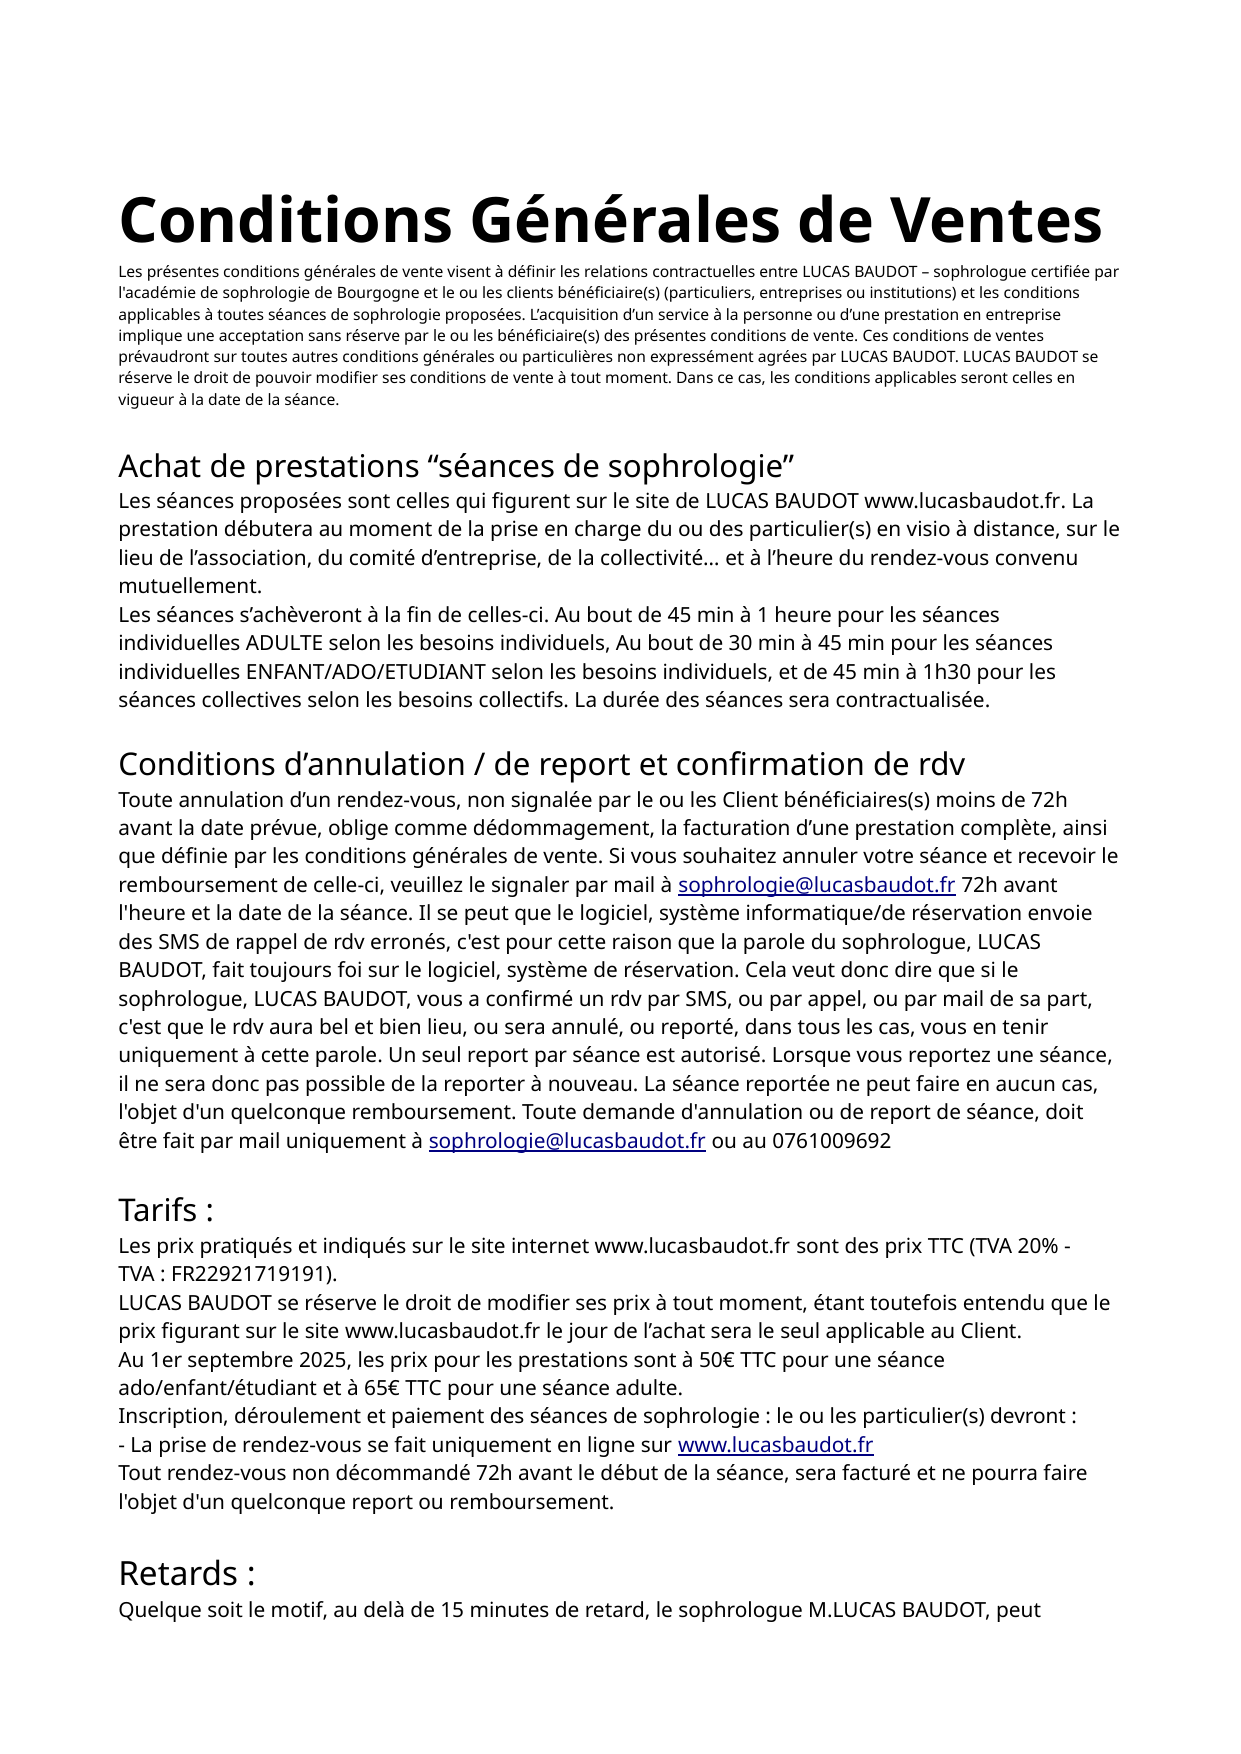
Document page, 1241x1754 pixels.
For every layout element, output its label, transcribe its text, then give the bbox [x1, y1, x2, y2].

subtitle Conditions d’annulation / de report et confirmation de rdv [118, 742, 1122, 785]
text Retards : [118, 1549, 1122, 1595]
text Au 1er septembre 2025, les prix pour les prestations sont à 50€ TTC pour une séance ado/enfant/étudiant et à 65€ TTC pour une séance adulte. [118, 1345, 1122, 1402]
text Inscription, déroulement et paiement des séances de sophrologie : le ou les particulier(s) devront : [118, 1402, 1122, 1430]
text Quelque soit le motif, au delà de 15 minutes de retard, le sophrologue M.LUCAS BAUDOT, peut [118, 1595, 1122, 1623]
text Les séances proposées sont celles qui figurent sur le site de LUCAS BAUDOT www.lucasbaudot.fr. La prestation débutera au moment de la prise en charge du ou des particulier(s) en visio à distance, sur le lieu de l’association, du comité d’entreprise, de la collectivité… et à l’heure du rendez-vous convenu mutuellement. [118, 486, 1122, 600]
text Les prix pratiqués et indiqués sur le site internet www.lucasbaudot.fr sont des prix TTC (TVA 20% - TVA : FR22921719191). [118, 1231, 1122, 1288]
text Tout rendez-vous non décommandé 72h avant le début de la séance, sera facturé et ne pourra faire l'objet d'un quelconque report ou remboursement. [118, 1458, 1122, 1515]
subtitle Conditions Générales de Ventes [118, 176, 1122, 261]
text - La prise de rendez-vous se fait uniquement en ligne sur www.lucasbaudot.fr [118, 1430, 1122, 1458]
subtitle Tarifs : [118, 1188, 1122, 1231]
text Toute annulation d’un rendez-vous, non signalée par le ou les Client bénéficiaires(s) moins de 72h avant la date prévue, oblige comme dédommagement, la facturation d’une prestation complète, ainsi que définie par les conditions générales de vente. Si vous souhaitez annuler votre séance et recevoir le remboursement de celle-ci, veuillez le signaler par mail à sophrologie@lucasbaudot.fr 72h avant l'heure et la date de la séance. Il se peut que le logiciel, système informatique/de réservation envoie des SMS de rappel de rdv erronés, c'est pour cette raison que la parole du sophrologue, LUCAS BAUDOT, fait toujours foi sur le logiciel, système de réservation. Cela veut donc dire que si le sophrologue, LUCAS BAUDOT, vous a confirmé un rdv par SMS, ou par appel, ou par mail de sa part, c'est que le rdv aura bel et bien lieu, ou sera annulé, ou reporté, dans tous les cas, vous en tenir uniquement à cette parole. Un seul report par séance est autorisé. Lorsque vous reportez une séance, il ne sera donc pas possible de la reporter à nouveau. La séance reportée ne peut faire en aucun cas, l'objet d'un quelconque remboursement. Toute demande d'annulation ou de report de séance, doit être fait par mail uniquement à sophrologie@lucasbaudot.fr ou au 0761009692 [118, 785, 1122, 1154]
subtitle Achat de prestations “séances de sophrologie” [118, 443, 1122, 486]
text Les séances s’achèveront à la fin de celles-ci. Au bout de 45 min à 1 heure pour les séances individuelles ADULTE selon les besoins individuels, Au bout de 30 min à 45 min pour les séances individuelles ENFANT/ADO/ETUDIANT selon les besoins individuels, et de 45 min à 1h30 pour les séances collectives selon les besoins collectifs. La durée des séances sera contractualisée. [118, 600, 1122, 714]
text LUCAS BAUDOT se réserve le droit de modifier ses prix à tout moment, étant toutefois entendu que le prix figurant sur le site www.lucasbaudot.fr le jour de l’achat sera le seul applicable au Client. [118, 1288, 1122, 1345]
text Les présentes conditions générales de vente visent à définir les relations contractuelles entre LUCAS BAUDOT – sophrologue certifiée par l'académie de sophrologie de Bourgogne et le ou les clients bénéficiaire(s) (particuliers, entreprises ou institutions) et les conditions applicables à toutes séances de sophrologie proposées. L’acquisition d’un service à la personne ou d’une prestation en entreprise implique une acceptation sans réserve par le ou les bénéficiaire(s) des présentes conditions de vente. Ces conditions de ventes prévaudront sur toutes autres conditions générales ou particulières non expressément agrées par LUCAS BAUDOT. LUCAS BAUDOT se réserve le droit de pouvoir modifier ses conditions de vente à tout moment. Dans ce cas, les conditions applicables seront celles en vigueur à la date de la séance. [118, 261, 1122, 409]
